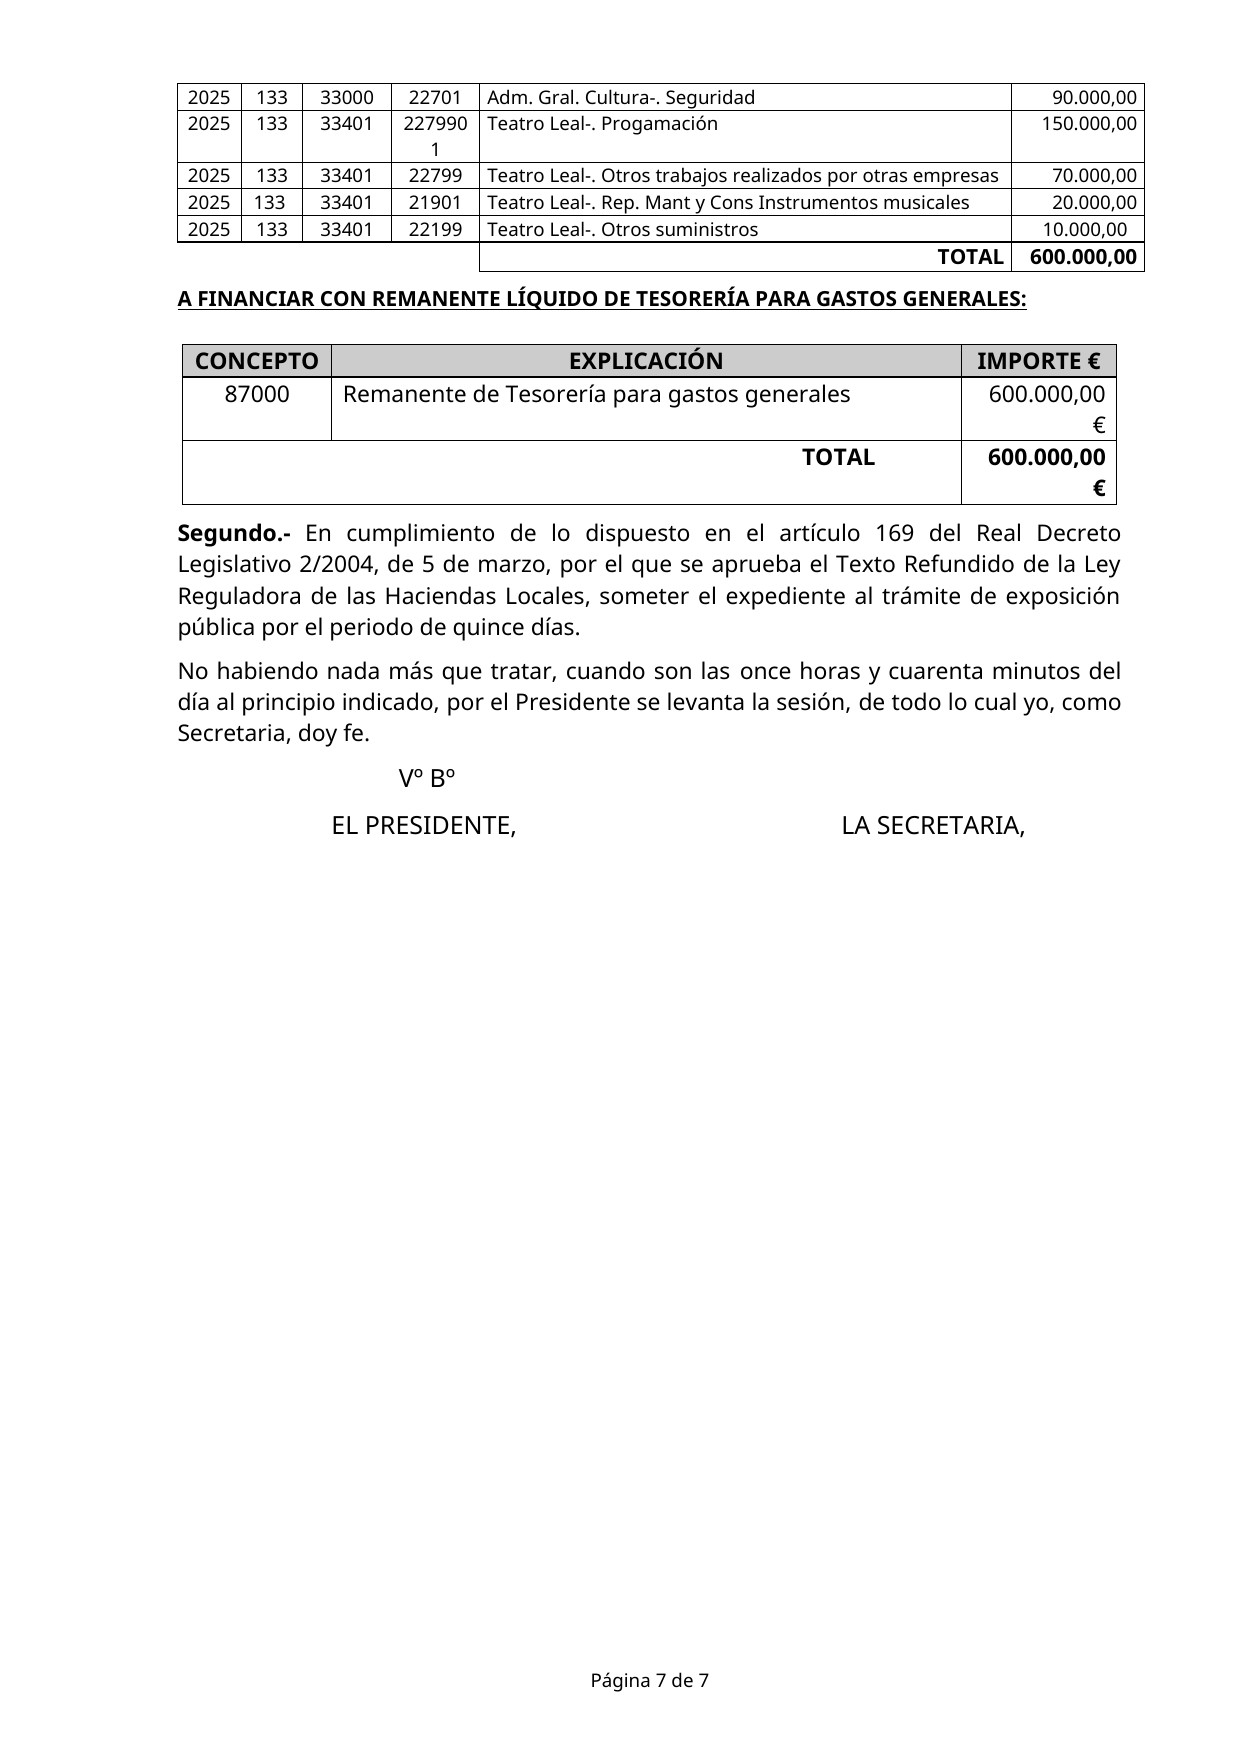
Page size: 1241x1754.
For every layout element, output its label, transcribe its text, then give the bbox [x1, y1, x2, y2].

table_cell 2025 [178, 163, 241, 188]
table_cell Adm. Gral. Cultura-. Seguridad [480, 84, 1011, 110]
table_cell 21901 [392, 189, 479, 215]
table_cell 22199 [392, 216, 479, 241]
table_cell 33401 [303, 216, 391, 241]
table_header CONCEPTO [183, 345, 331, 376]
text EL PRESIDENTE, LA SECRETARIA, [177, 807, 1122, 841]
table_cell 87000 [183, 378, 331, 440]
table_cell 133 [242, 216, 302, 241]
table_header EXPLICACIÓN [332, 345, 961, 376]
table_cell 33000 [303, 84, 391, 110]
table_cell Remanente de Tesorería para gastos generales [332, 378, 961, 440]
table_cell 600.000,00 [1012, 243, 1144, 271]
table_cell 33401 [303, 111, 391, 162]
table_cell TOTAL [480, 243, 1011, 271]
text Vº Bº [177, 761, 1122, 795]
table_cell 133 [242, 111, 302, 162]
table_cell 33401 [303, 163, 391, 188]
table_cell 2025 [178, 111, 241, 162]
table_cell 20.000,00 [1012, 189, 1144, 215]
table_cell Teatro Leal-. Rep. Mant y Cons Instrumentos musicales [480, 189, 1011, 215]
table_cell [177, 243, 479, 271]
table_cell 2025 [178, 84, 241, 110]
text Segundo.- En cumplimiento de lo dispuesto en el artículo 169 del Real Decreto Legislativo 2/2004, de 5 de marzo, por el que se aprueba el Texto Refundido de la Ley Reguladora de las Haciendas Locales, someter el expediente al trámite de exposición pública por el periodo de quince días. [177, 517, 1122, 642]
table_cell 133 [242, 189, 302, 215]
table_cell Teatro Leal-. Otros suministros [480, 216, 1011, 241]
table_cell 150.000,00 [1012, 111, 1144, 162]
table_header IMPORTE € [962, 345, 1116, 376]
text No habiendo nada más que tratar, cuando son las once horas y cuarenta minutos del día al principio indicado, por el Presidente se levanta la sesión, de todo lo cual yo, como Secretaria, doy fe. [177, 654, 1122, 748]
table_cell Teatro Leal-. Otros trabajos realizados por otras empresas [480, 163, 1011, 188]
table_cell Teatro Leal-. Progamación [480, 111, 1011, 162]
table_cell 22799 [392, 163, 479, 188]
table_cell 10.000,00 [1012, 216, 1144, 241]
text A FINANCIAR CON REMANENTE LÍQUIDO DE TESORERÍA PARA GASTOS GENERALES: [177, 284, 1122, 313]
table_cell 600.000,00 € [962, 378, 1116, 440]
table_cell 22701 [392, 84, 479, 110]
table_cell 133 [242, 84, 302, 110]
table_cell 70.000,00 [1012, 163, 1144, 188]
table_cell 600.000,00 € [962, 441, 1116, 503]
table_cell 33401 [303, 189, 391, 215]
table_cell 2025 [178, 189, 241, 215]
table_cell TOTAL [183, 441, 961, 503]
table_cell 2025 [178, 216, 241, 241]
table_cell 90.000,00 [1012, 84, 1144, 110]
table_cell 133 [242, 163, 302, 188]
table_cell 2279901 [392, 111, 479, 162]
